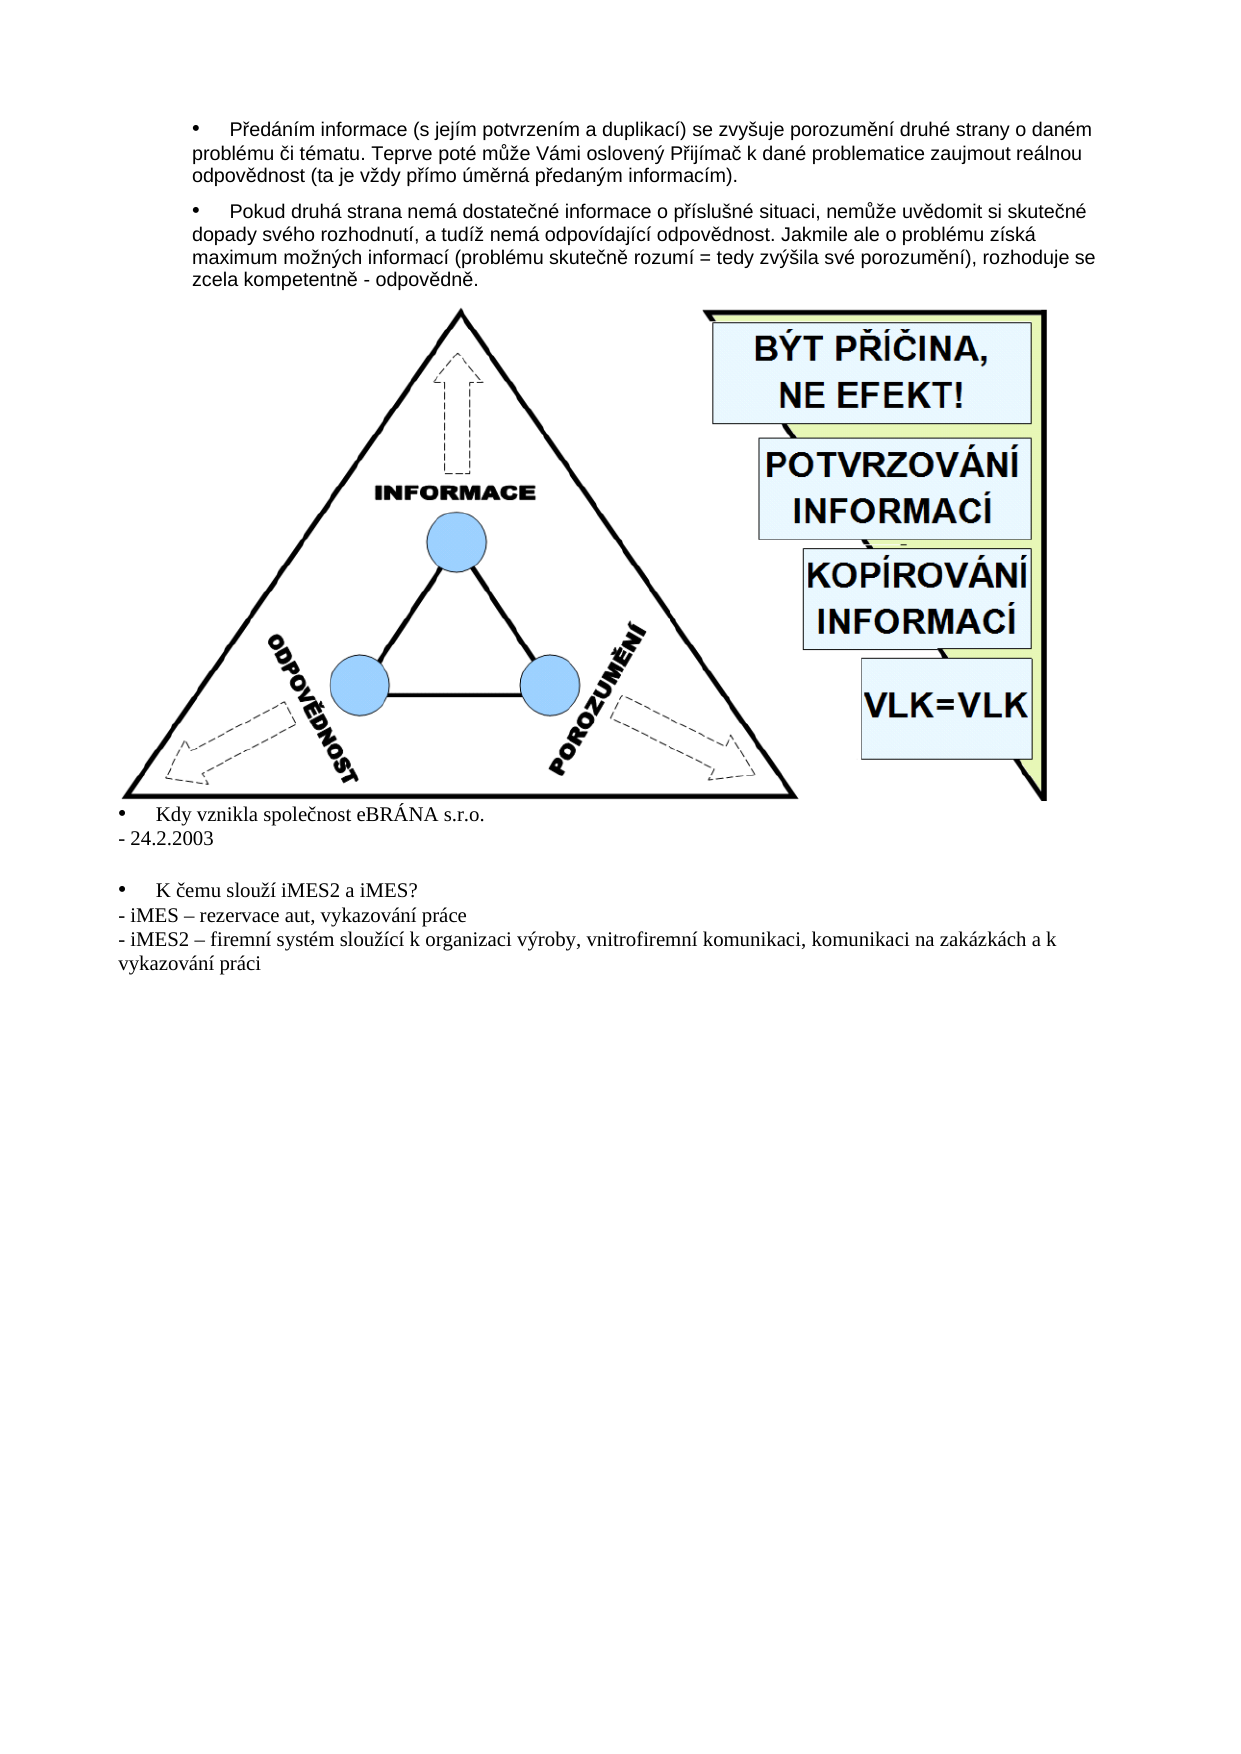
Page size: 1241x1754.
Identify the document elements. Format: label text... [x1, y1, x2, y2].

list Pokud druhá strana nemá dostatečné informace o příslušné situaci, nemůže uvědomit si skutečné dopady svého rozhodnutí, a tudíž nemá odpovídající odpovědnost. Jakmile ale o problému získá maximum možných informací (problému skutečně rozumí = tedy zvýšila své porozumění), rozhoduje se zcela kompetentně - odpovědně. [154, 199, 1122, 291]
list K čemu slouží iMES2 a iMES? [81, 878, 1122, 903]
text - iMES – rezervace aut, vykazování práce [118, 903, 1122, 927]
text - iMES2 – firemní systém sloužící k organizaci výroby, vnitrofiremní komunikaci, komunikaci na zakázkách a k vykazování práci [118, 927, 1122, 975]
list Předáním informace (s jejím potvrzením a duplikací) se zvyšuje porozumění druhé strany o daném problému či tématu. Teprve poté může Vámi oslovený Přijímač k dané problematice zaujmout reálnou odpovědnost (ta je vždy přímo úměrná předaným informacím). [154, 118, 1122, 187]
list Kdy vznikla společnost eBRÁNA s.r.o. [81, 802, 1122, 826]
text - 24.2.2003 [118, 826, 1122, 850]
